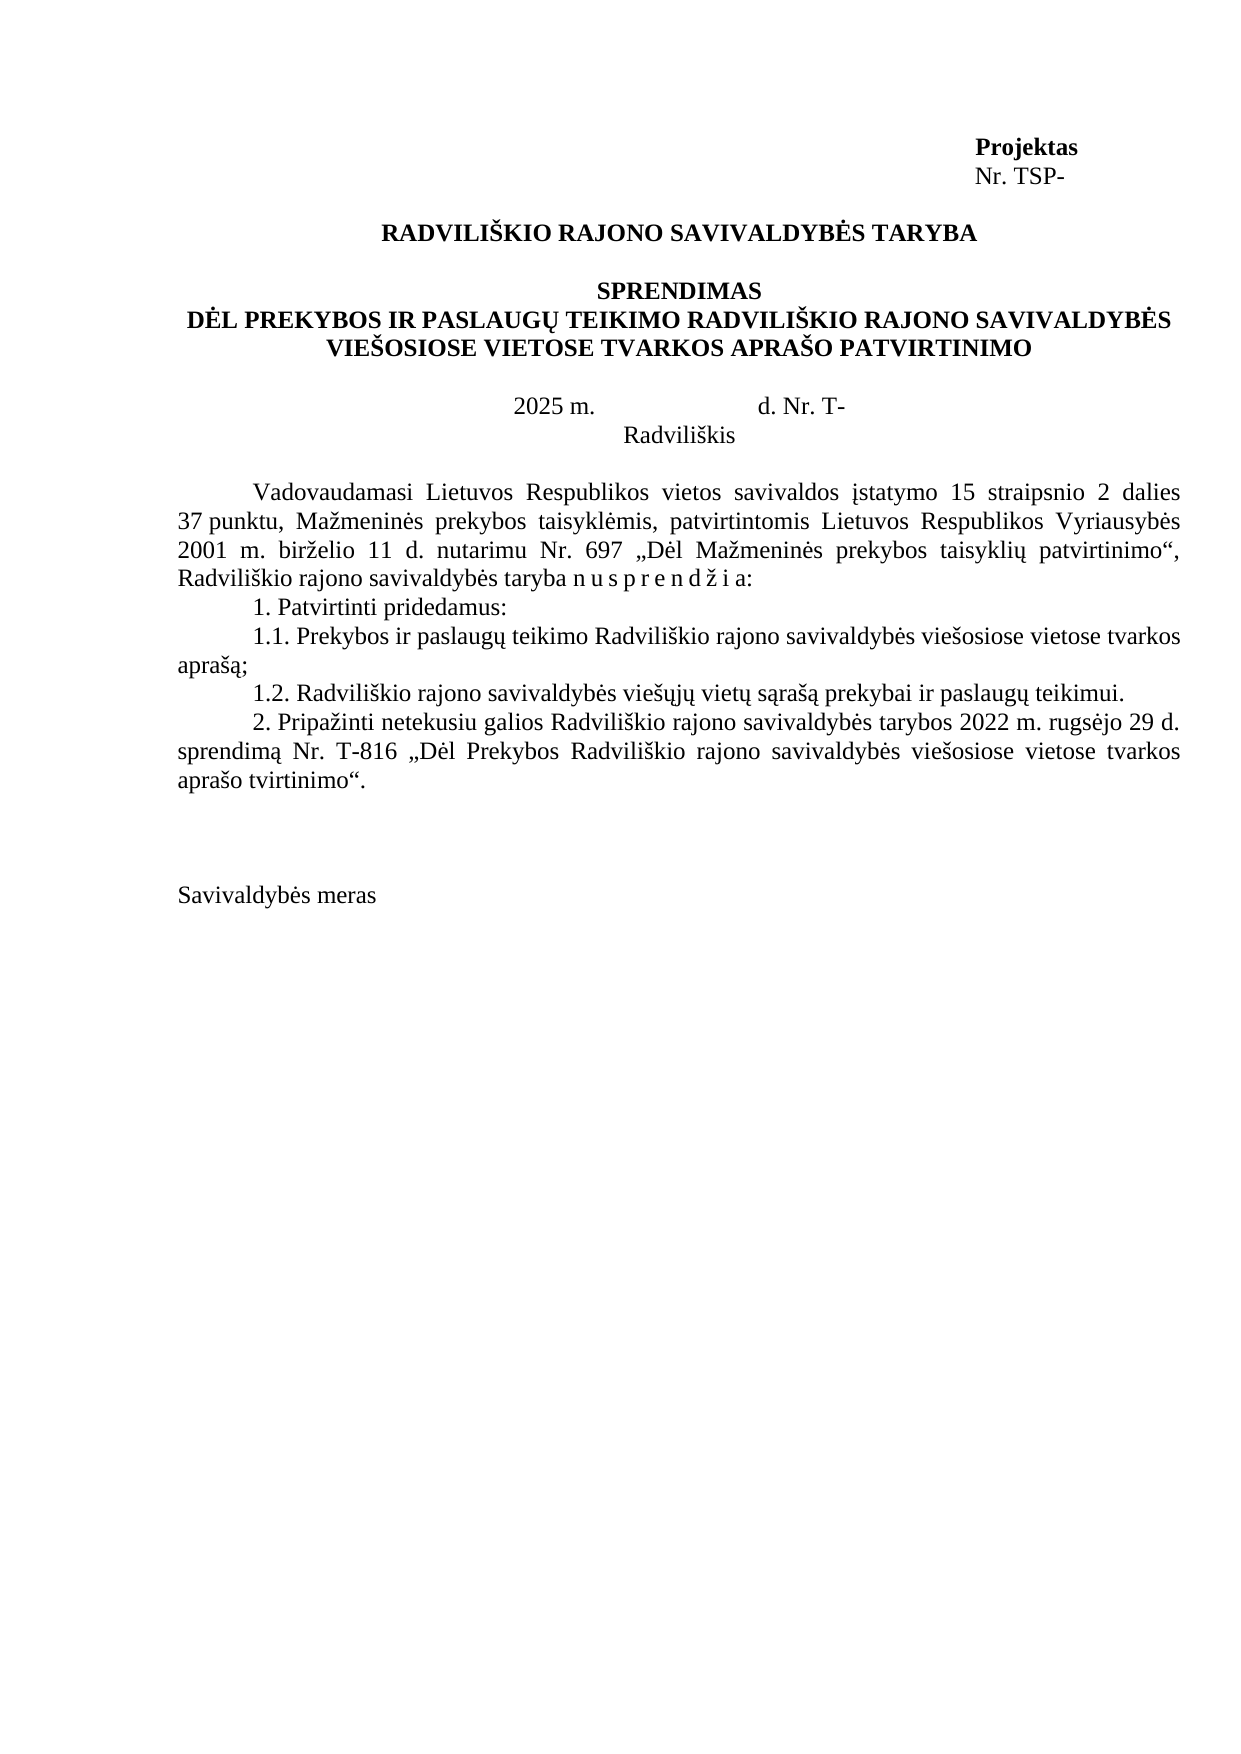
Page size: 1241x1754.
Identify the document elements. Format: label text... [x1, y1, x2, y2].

text Vadovaudamasi Lietuvos Respublikos vietos savivaldos įstatymo 15 straipsnio 2 dalies 37 punktu, Mažmeninės prekybos taisyklėmis, patvirtintomis Lietuvos Respublikos Vyriausybės 2001 m. birželio 11 d. nutarimu Nr. 697 „Dėl Mažmeninės prekybos taisyklių patvirtinimo“, Radviliškio rajono savivaldybės taryba nusprendžia: [177, 477, 1181, 592]
text Savivaldybės meras [177, 880, 1181, 908]
text dĖL PREKYBOS IR PASLAUGŲ TEIKIMO RADVILIŠKIO RAJONO SAVIVALDYBĖS VIEŠOSIOSE VIETOSE TVARKOS APRAŠO PATVIRTINIMO [177, 305, 1181, 362]
text Radviliškis [177, 420, 1181, 448]
text 2025 m. d. Nr. T- [177, 391, 1181, 420]
text Projektas [177, 132, 1181, 161]
text 1. Patvirtinti pridedamus: [177, 592, 1181, 621]
text 2. Pripažinti netekusiu galios Radviliškio rajono savivaldybės tarybos 2022 m. rugsėjo 29 d. sprendimą Nr. T-816 „Dėl Prekybos Radviliškio rajono savivaldybės viešosiose vietose tvarkos aprašo tvirtinimo“. [177, 707, 1181, 793]
text 1.2. Radviliškio rajono savivaldybės viešųjų vietų sąrašą prekybai ir paslaugų teikimui. [177, 678, 1181, 707]
text SPRENDIMAS [177, 276, 1181, 305]
text RADVILIŠKIO RAJONO SAVIVALDYBĖS TARYBA [177, 218, 1181, 247]
text Nr. TSP- [177, 161, 1181, 190]
text 1.1. Prekybos ir paslaugų teikimo Radviliškio rajono savivaldybės viešosiose vietose tvarkos aprašą; [177, 621, 1181, 678]
